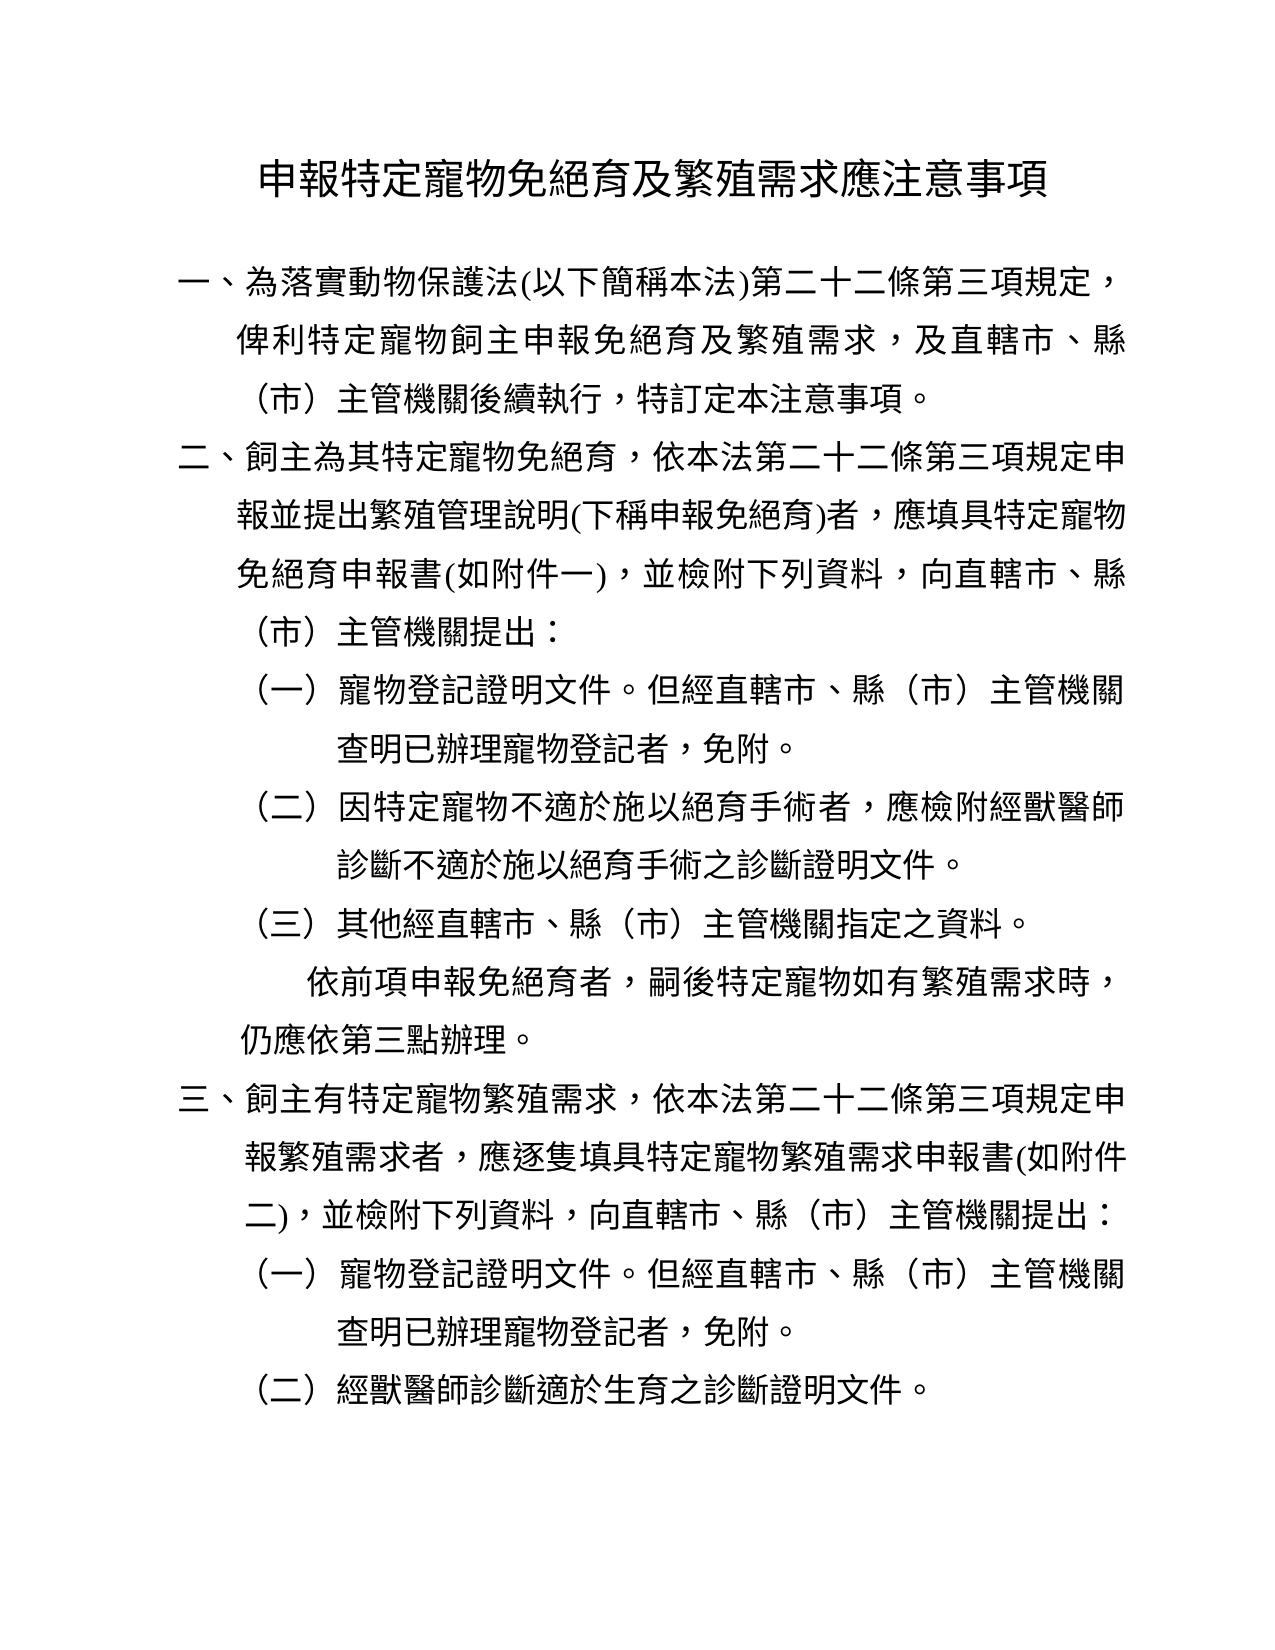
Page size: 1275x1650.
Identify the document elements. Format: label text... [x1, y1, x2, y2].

text （一）寵物登記證明文件。但經直轄市、縣（市）主管機關查明已辦理寵物登記者，免附。 [236, 1239, 1127, 1356]
text （二）經獸醫師診斷適於生育之診斷證明文件。 [236, 1356, 1127, 1414]
text 依前項申報免絕育者，嗣後特定寵物如有繁殖需求時，仍應依第三點辦理。 [240, 948, 1127, 1064]
text 二、飼主為其特定寵物免絕育，依本法第二十二條第三項規定申報並提出繁殖管理說明(下稱申報免絕育)者，應填具特定寵物免絕育申報書(如附件一)，並檢附下列資料，向直轄市、縣（市）主管機關提出： [177, 423, 1127, 656]
text 一、為落實動物保護法(以下簡稱本法)第二十二條第三項規定，俾利特定寵物飼主申報免絕育及繁殖需求，及直轄市、縣（市）主管機關後續執行，特訂定本注意事項。 [177, 248, 1127, 423]
text 申報特定寵物免絕育及繁殖需求應注意事項 [177, 148, 1127, 206]
text （一）寵物登記證明文件。但經直轄市、縣（市）主管機關查明已辦理寵物登記者，免附。 [236, 656, 1127, 773]
text （三）其他經直轄市、縣（市）主管機關指定之資料。 [236, 889, 1127, 948]
text （二）因特定寵物不適於施以絕育手術者，應檢附經獸醫師診斷不適於施以絕育手術之診斷證明文件。 [236, 773, 1127, 889]
text 三、飼主有特定寵物繁殖需求，依本法第二十二條第三項規定申報繁殖需求者，應逐隻填具特定寵物繁殖需求申報書(如附件二)，並檢附下列資料，向直轄市、縣（市）主管機關提出： [177, 1064, 1127, 1239]
